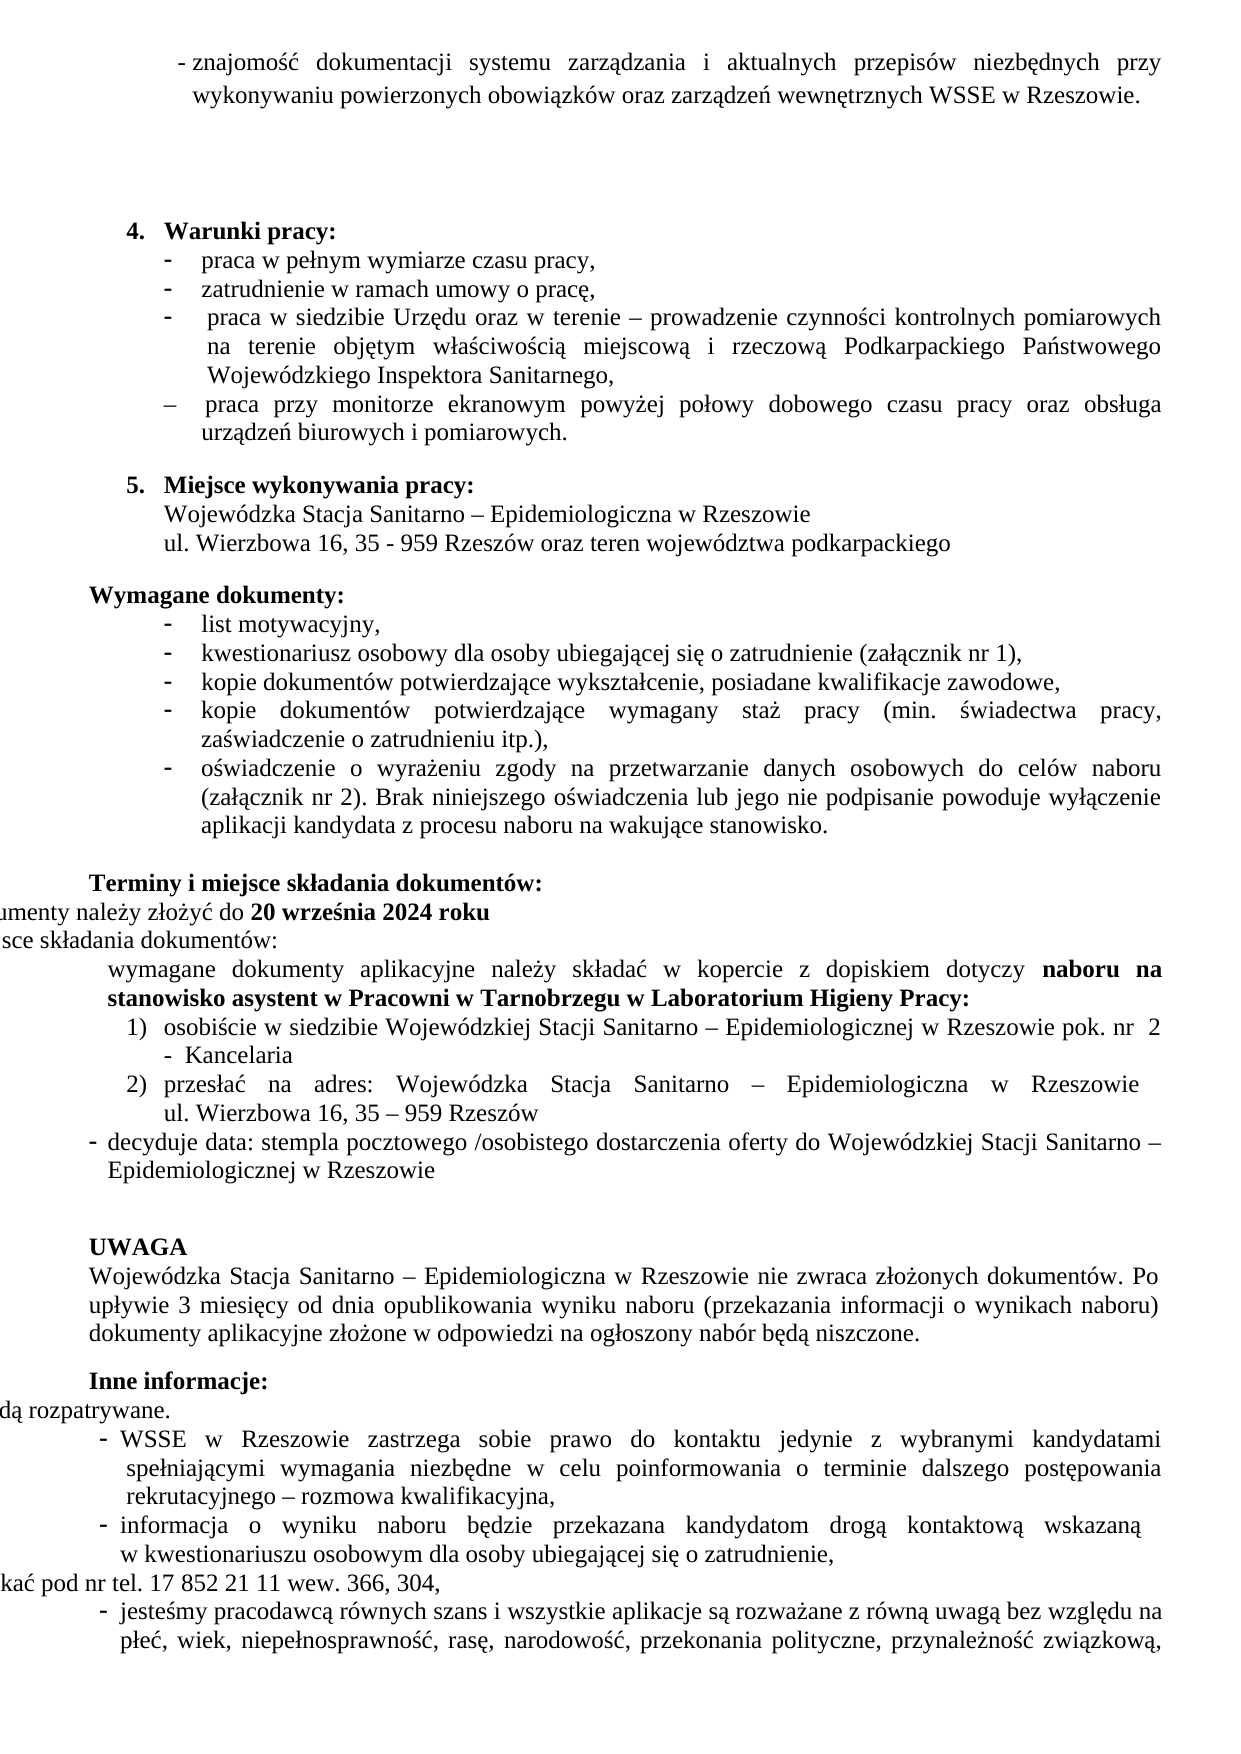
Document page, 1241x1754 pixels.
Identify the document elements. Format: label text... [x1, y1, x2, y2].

list przesłać na adres: Wojewódzka Stacja Sanitarno – Epidemiologiczna w Rzeszowie ul. Wierzbowa 16, 35 – 959 Rzeszów [126, 1069, 1162, 1127]
list informacja o wyniku naboru będzie przekazana kandydatom drogą kontaktową wskazaną w kwestionariuszu osobowym dla osoby ubiegającej się o zatrudnienie, [99, 1510, 1162, 1568]
list zatrudnienie w ramach umowy o pracę, [164, 274, 1162, 302]
list decyduje data: stempla pocztowego /osobistego dostarczenia oferty do Wojewódzkiej Stacji Sanitarno – Epidemiologicznej w Rzeszowie [89, 1127, 1162, 1184]
text Inne informacje: [89, 1366, 1162, 1395]
list praca w siedzibie Urzędu oraz w terenie – prowadzenie czynności kontrolnych pomiarowych na terenie objętym właściwością miejscową i rzeczową Podkarpackiego Państwowego Wojewódzkiego Inspektora Sanitarnego, [164, 302, 1162, 389]
list praca w pełnym wymiarze czasu pracy, [164, 245, 1162, 274]
list dokumenty należy złożyć do 20 września 2024 roku [0, 897, 1162, 926]
list list motywacyjny, [89, 609, 1162, 638]
list dodatkowe informacje można uzyskać pod nr tel. 17 852 21 11 wew. 366, 304, [0, 1568, 1162, 1596]
list kopie dokumentów potwierdzające wymagany staż pracy (min. świadectwa pracy, zaświadczenie o zatrudnieniu itp.), [164, 696, 1162, 753]
text wymagane dokumenty aplikacyjne należy składać w kopercie z dopiskiem dotyczy naboru na stanowisko asystent w Pracowni w Tarnobrzegu w Laboratorium Higieny Pracy: [107, 954, 1162, 1012]
list kwestionariusz osobowy dla osoby ubiegającej się o zatrudnienie (załącznik nr 1), [89, 638, 1162, 667]
text UWAGA [89, 1232, 1160, 1261]
text ul. Wierzbowa 16, 35 - 959 Rzeszów oraz teren województwa podkarpackiego [89, 528, 1162, 557]
text – praca przy monitorze ekranowym powyżej połowy dobowego czasu pracy oraz obsługa urządzeń biurowych i pomiarowych. [164, 389, 1162, 446]
text Wojewódzka Stacja Sanitarno – Epidemiologiczna w Rzeszowie nie zwraca złożonych dokumentów. Po upływie 3 miesięcy od dnia opublikowania wyniku naboru (przekazania informacji o wynikach naboru) dokumenty aplikacyjne złożone w odpowiedzi na ogłoszony nabór będą niszczone. [89, 1261, 1160, 1347]
text Terminy i miejsce składania dokumentów: [89, 868, 1162, 897]
text Wymagane dokumenty: [89, 581, 1162, 609]
list WSSE w Rzeszowie zastrzega sobie prawo do kontaktu jedynie z wybranymi kandydatami spełniającymi wymagania niezbędne w celu poinformowania o terminie dalszego postępowania rekrutacyjnego – rozmowa kwalifikacyjna, [99, 1424, 1162, 1510]
text Wojewódzka Stacja Sanitarno – Epidemiologiczna w Rzeszowie [89, 499, 1162, 528]
list Warunki pracy: [126, 216, 1162, 245]
list znajomość dokumentacji systemu zarządzania i aktualnych przepisów niezbędnych przy wykonywaniu powierzonych obowiązków oraz zarządzeń wewnętrznych WSSE w Rzeszowie. [177, 47, 1162, 109]
list jesteśmy pracodawcą równych szans i wszystkie aplikacje są rozważane z równą uwagą bez względu na płeć, wiek, niepełnosprawność, rasę, narodowość, przekonania polityczne, przynależność związkową, [99, 1596, 1162, 1654]
list miejsce składania dokumentów: [0, 926, 1162, 954]
list osobiście w siedzibie Wojewódzkiej Stacji Sanitarno – Epidemiologicznej w Rzeszowie pok. nr 2 - Kancelaria [126, 1012, 1162, 1069]
list Miejsce wykonywania pracy: [126, 470, 1162, 499]
list oświadczenie o wyrażeniu zgody na przetwarzanie danych osobowych do celów naboru (załącznik nr 2). Brak niniejszego oświadczenia lub jego nie podpisanie powoduje wyłączenie aplikacji kandydata z procesu naboru na wakujące stanowisko. [164, 753, 1162, 839]
list kopie dokumentów potwierdzające wykształcenie, posiadane kwalifikacje zawodowe, [109, 667, 1162, 696]
list oferty przesłane po terminie nie będą rozpatrywane. [0, 1395, 1162, 1424]
